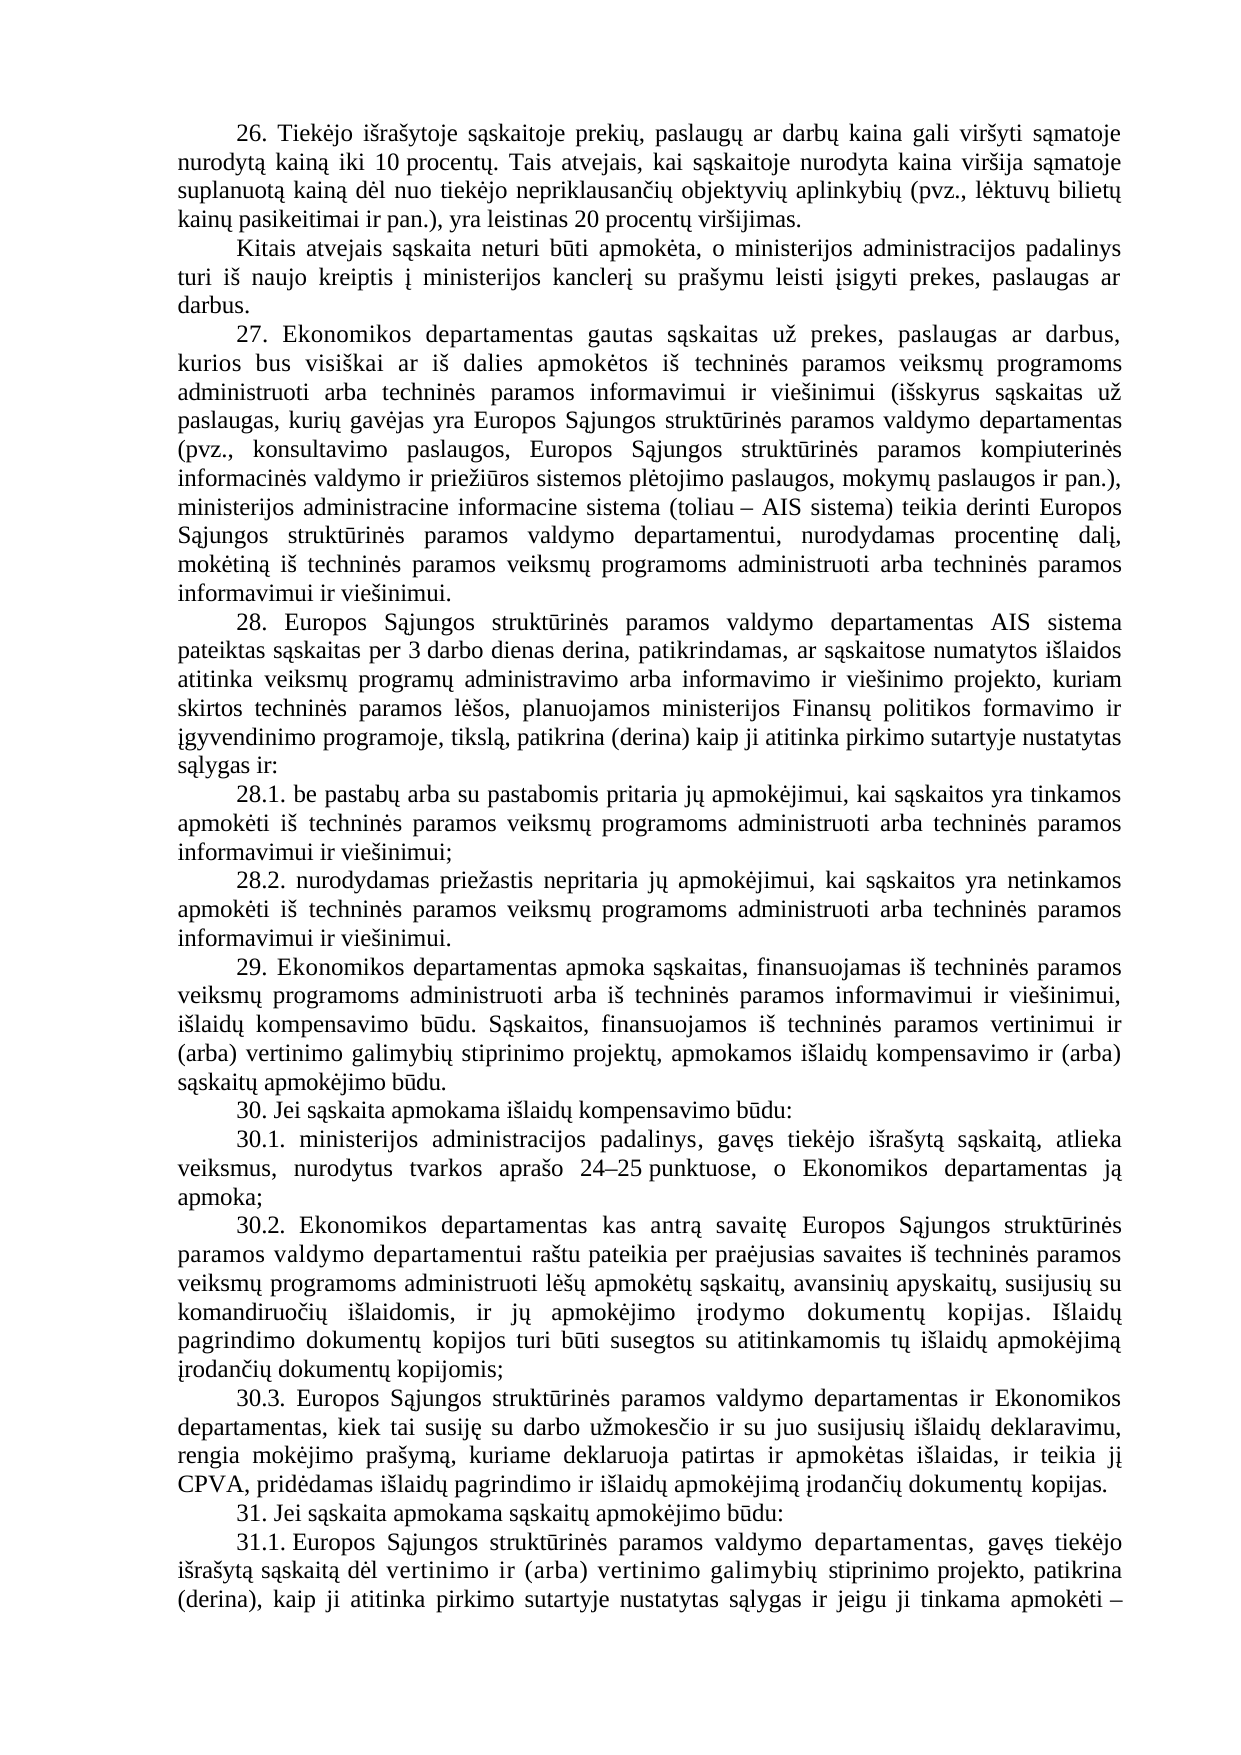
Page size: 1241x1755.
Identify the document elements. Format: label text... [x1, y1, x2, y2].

text 26. Tiekėjo išrašytoje sąskaitoje prekių, paslaugų ar darbų kaina gali viršyti sąmatoje nurodytą kainą iki 10 procentų. Tais atvejais, kai sąskaitoje nurodyta kaina viršija sąmatoje suplanuotą kainą dėl nuo tiekėjo nepriklausančių objektyvių aplinkybių (pvz., lėktuvų bilietų kainų pasikeitimai ir pan.), yra leistinas 20 procentų viršijimas. [177, 118, 1122, 233]
text 30. Jei sąskaita apmokama išlaidų kompensavimo būdu: [177, 1096, 1122, 1124]
text 29. Ekonomikos departamentas apmoka sąskaitas, finansuojamas iš techninės paramos veiksmų programoms administruoti arba iš techninės paramos informavimui ir viešinimui, išlaidų kompensavimo būdu. Sąskaitos, finansuojamos iš techninės paramos vertinimui ir (arba) vertinimo galimybių stiprinimo projektų, apmokamos išlaidų kompensavimo ir (arba) sąskaitų apmokėjimo būdu. [177, 952, 1122, 1096]
text 30.2. Ekonomikos departamentas kas antrą savaitę Europos Sąjungos struktūrinės paramos valdymo departamentui raštu pateikia per praėjusias savaites iš techninės paramos veiksmų programoms administruoti lėšų apmokėtų sąskaitų, avansinių apyskaitų, susijusių su komandiruočių išlaidomis, ir jų apmokėjimo įrodymo dokumentų kopijas. Išlaidų pagrindimo dokumentų kopijos turi būti susegtos su atitinkamomis tų išlaidų apmokėjimą įrodančių dokumentų kopijomis; [177, 1211, 1122, 1383]
text 31. Jei sąskaita apmokama sąskaitų apmokėjimo būdu: [177, 1498, 1122, 1527]
text 31.1. Europos Sąjungos struktūrinės paramos valdymo departamentas, gavęs tiekėjo išrašytą sąskaitą dėl vertinimo ir (arba) vertinimo galimybių stiprinimo projekto, patikrina (derina), kaip ji atitinka pirkimo sutartyje nustatytas sąlygas ir jeigu ji tinkama apmokėti – [177, 1527, 1122, 1613]
text 30.3. Europos Sąjungos struktūrinės paramos valdymo departamentas ir Ekonomikos departamentas, kiek tai susiję su darbo užmokesčio ir su juo susijusių išlaidų deklaravimu, rengia mokėjimo prašymą, kuriame deklaruoja patirtas ir apmokėtas išlaidas, ir teikia jį CPVA, pridėdamas išlaidų pagrindimo ir išlaidų apmokėjimą įrodančių dokumentų kopijas. [177, 1383, 1122, 1498]
text 28.2. nurodydamas priežastis nepritaria jų apmokėjimui, kai sąskaitos yra netinkamos apmokėti iš techninės paramos veiksmų programoms administruoti arba techninės paramos informavimui ir viešinimui. [177, 866, 1122, 952]
text 28. Europos Sąjungos struktūrinės paramos valdymo departamentas AIS sistema pateiktas sąskaitas per 3 darbo dienas derina, patikrindamas, ar sąskaitose numatytos išlaidos atitinka veiksmų programų administravimo arba informavimo ir viešinimo projekto, kuriam skirtos techninės paramos lėšos, planuojamos ministerijos Finansų politikos formavimo ir įgyvendinimo programoje, tikslą, patikrina (derina) kaip ji atitinka pirkimo sutartyje nustatytas sąlygas ir: [177, 607, 1122, 779]
text 30.1. ministerijos administracijos padalinys, gavęs tiekėjo išrašytą sąskaitą, atlieka veiksmus, nurodytus tvarkos aprašo 24–25 punktuose, o Ekonomikos departamentas ją apmoka; [177, 1124, 1122, 1211]
text 28.1. be pastabų arba su pastabomis pritaria jų apmokėjimui, kai sąskaitos yra tinkamos apmokėti iš techninės paramos veiksmų programoms administruoti arba techninės paramos informavimui ir viešinimui; [177, 779, 1122, 866]
text 27. Ekonomikos departamentas gautas sąskaitas už prekes, paslaugas ar darbus, kurios bus visiškai ar iš dalies apmokėtos iš techninės paramos veiksmų programoms administruoti arba techninės paramos informavimui ir viešinimui (išskyrus sąskaitas už paslaugas, kurių gavėjas yra Europos Sąjungos struktūrinės paramos valdymo departamentas (pvz., konsultavimo paslaugos, Europos Sąjungos struktūrinės paramos kompiuterinės informacinės valdymo ir priežiūros sistemos plėtojimo paslaugos, mokymų paslaugos ir pan.), ministerijos administracine informacine sistema (toliau – AIS sistema) teikia derinti Europos Sąjungos struktūrinės paramos valdymo departamentui, nurodydamas procentinę dalį, mokėtiną iš techninės paramos veiksmų programoms administruoti arba techninės paramos informavimui ir viešinimui. [177, 319, 1122, 607]
text Kitais atvejais sąskaita neturi būti apmokėta, o ministerijos administracijos padalinys turi iš naujo kreiptis į ministerijos kanclerį su prašymu leisti įsigyti prekes, paslaugas ar darbus. [177, 233, 1122, 319]
